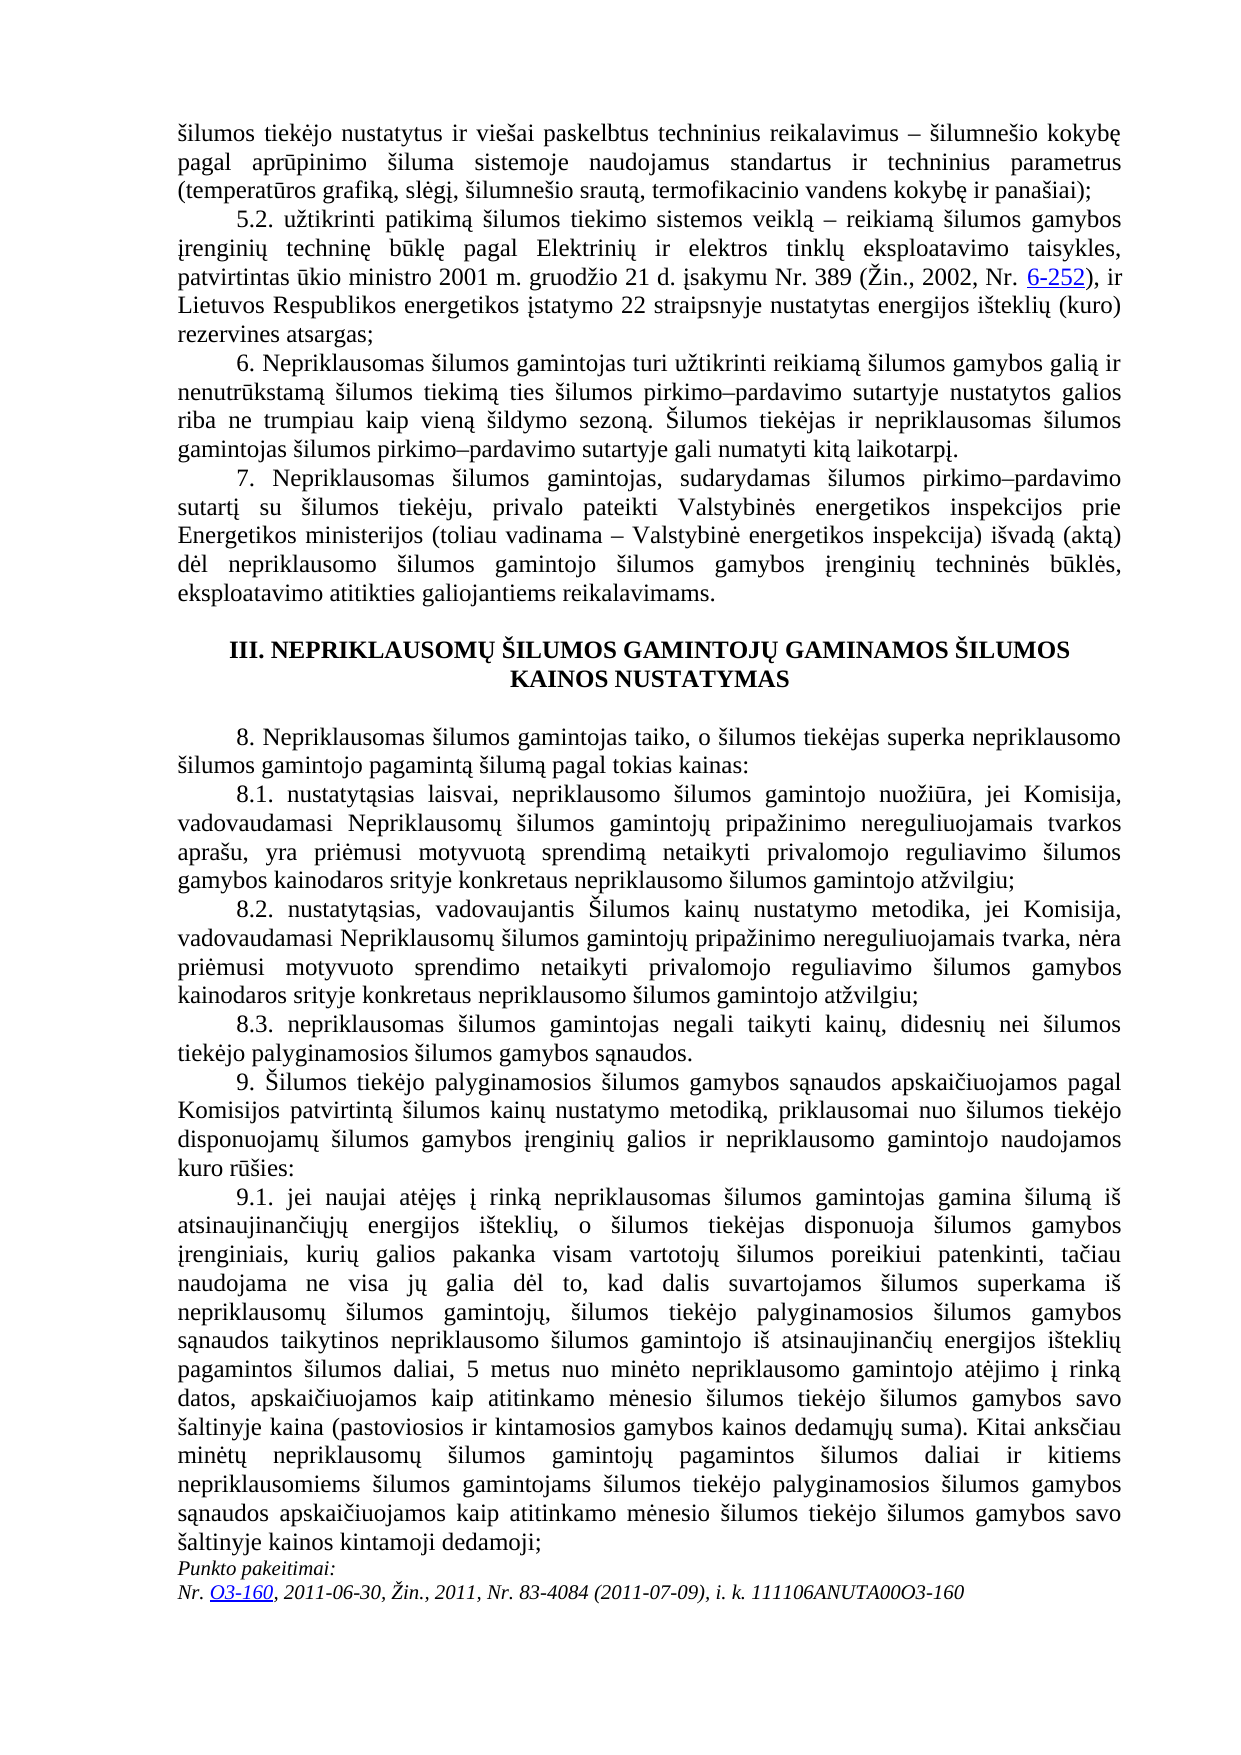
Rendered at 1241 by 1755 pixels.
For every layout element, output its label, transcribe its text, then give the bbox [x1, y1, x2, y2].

text III. NEPRIKLAUSOMŲ ŠILUMOS GAMINTOJŲ GAMINAMOS ŠILUMOS KAINOS NUSTATYMAS [177, 636, 1122, 693]
text 8.2. nustatytąsias, vadovaujantis Šilumos kainų nustatymo metodika, jei Komisija, vadovaudamasi Nepriklausomų šilumos gamintojų pripažinimo nereguliuojamais tvarka, nėra priėmusi motyvuoto sprendimo netaikyti privalomojo reguliavimo šilumos gamybos kainodaros srityje konkretaus nepriklausomo šilumos gamintojo atžvilgiu; [177, 894, 1122, 1009]
text 8.3. nepriklausomas šilumos gamintojas negali taikyti kainų, didesnių nei šilumos tiekėjo palyginamosios šilumos gamybos sąnaudos. [177, 1009, 1122, 1067]
text šilumos tiekėjo nustatytus ir viešai paskelbtus techninius reikalavimus – šilumnešio kokybę pagal aprūpinimo šiluma sistemoje naudojamus standartus ir techninius parametrus (temperatūros grafiką, slėgį, šilumnešio srautą, termofikacinio vandens kokybę ir panašiai); [177, 118, 1122, 204]
text Nr. O3-160, 2011-06-30, Žin., 2011, Nr. 83-4084 (2011-07-09), i. k. 111106ANUTA00O3-160 [177, 1580, 1122, 1604]
text Punkto pakeitimai: [177, 1556, 1122, 1580]
text 6. Nepriklausomas šilumos gamintojas turi užtikrinti reikiamą šilumos gamybos galią ir nenutrūkstamą šilumos tiekimą ties šilumos pirkimo–pardavimo sutartyje nustatytos galios riba ne trumpiau kaip vieną šildymo sezoną. Šilumos tiekėjas ir nepriklausomas šilumos gamintojas šilumos pirkimo–pardavimo sutartyje gali numatyti kitą laikotarpį. [177, 348, 1122, 463]
text 9. Šilumos tiekėjo palyginamosios šilumos gamybos sąnaudos apskaičiuojamos pagal Komisijos patvirtintą šilumos kainų nustatymo metodiką, priklausomai nuo šilumos tiekėjo disponuojamų šilumos gamybos įrenginių galios ir nepriklausomo gamintojo naudojamos kuro rūšies: [177, 1067, 1122, 1182]
text 7. Nepriklausomas šilumos gamintojas, sudarydamas šilumos pirkimo–pardavimo sutartį su šilumos tiekėju, privalo pateikti Valstybinės energetikos inspekcijos prie Energetikos ministerijos (toliau vadinama – Valstybinė energetikos inspekcija) išvadą (aktą) dėl nepriklausomo šilumos gamintojo šilumos gamybos įrenginių techninės būklės, eksploatavimo atitikties galiojantiems reikalavimams. [177, 463, 1122, 607]
text 8.1. nustatytąsias laisvai, nepriklausomo šilumos gamintojo nuožiūra, jei Komisija, vadovaudamasi Nepriklausomų šilumos gamintojų pripažinimo nereguliuojamais tvarkos aprašu, yra priėmusi motyvuotą sprendimą netaikyti privalomojo reguliavimo šilumos gamybos kainodaros srityje konkretaus nepriklausomo šilumos gamintojo atžvilgiu; [177, 779, 1122, 894]
text 8. Nepriklausomas šilumos gamintojas taiko, o šilumos tiekėjas superka nepriklausomo šilumos gamintojo pagamintą šilumą pagal tokias kainas: [177, 722, 1122, 779]
text 5.2. užtikrinti patikimą šilumos tiekimo sistemos veiklą – reikiamą šilumos gamybos įrenginių techninę būklę pagal Elektrinių ir elektros tinklų eksploatavimo taisykles, patvirtintas ūkio ministro 2001 m. gruodžio 21 d. įsakymu Nr. 389 (Žin., 2002, Nr. 6-252), ir Lietuvos Respublikos energetikos įstatymo 22 straipsnyje nustatytas energijos išteklių (kuro) rezervines atsargas; [177, 204, 1122, 348]
text 9.1. jei naujai atėjęs į rinką nepriklausomas šilumos gamintojas gamina šilumą iš atsinaujinančiųjų energijos išteklių, o šilumos tiekėjas disponuoja šilumos gamybos įrenginiais, kurių galios pakanka visam vartotojų šilumos poreikiui patenkinti, tačiau naudojama ne visa jų galia dėl to, kad dalis suvartojamos šilumos superkama iš nepriklausomų šilumos gamintojų, šilumos tiekėjo palyginamosios šilumos gamybos sąnaudos taikytinos nepriklausomo šilumos gamintojo iš atsinaujinančių energijos išteklių pagamintos šilumos daliai, 5 metus nuo minėto nepriklausomo gamintojo atėjimo į rinką datos, apskaičiuojamos kaip atitinkamo mėnesio šilumos tiekėjo šilumos gamybos savo šaltinyje kaina (pastoviosios ir kintamosios gamybos kainos dedamųjų suma). Kitai anksčiau minėtų nepriklausomų šilumos gamintojų pagamintos šilumos daliai ir kitiems nepriklausomiems šilumos gamintojams šilumos tiekėjo palyginamosios šilumos gamybos sąnaudos apskaičiuojamos kaip atitinkamo mėnesio šilumos tiekėjo šilumos gamybos savo šaltinyje kainos kintamoji dedamoji; [177, 1182, 1122, 1556]
